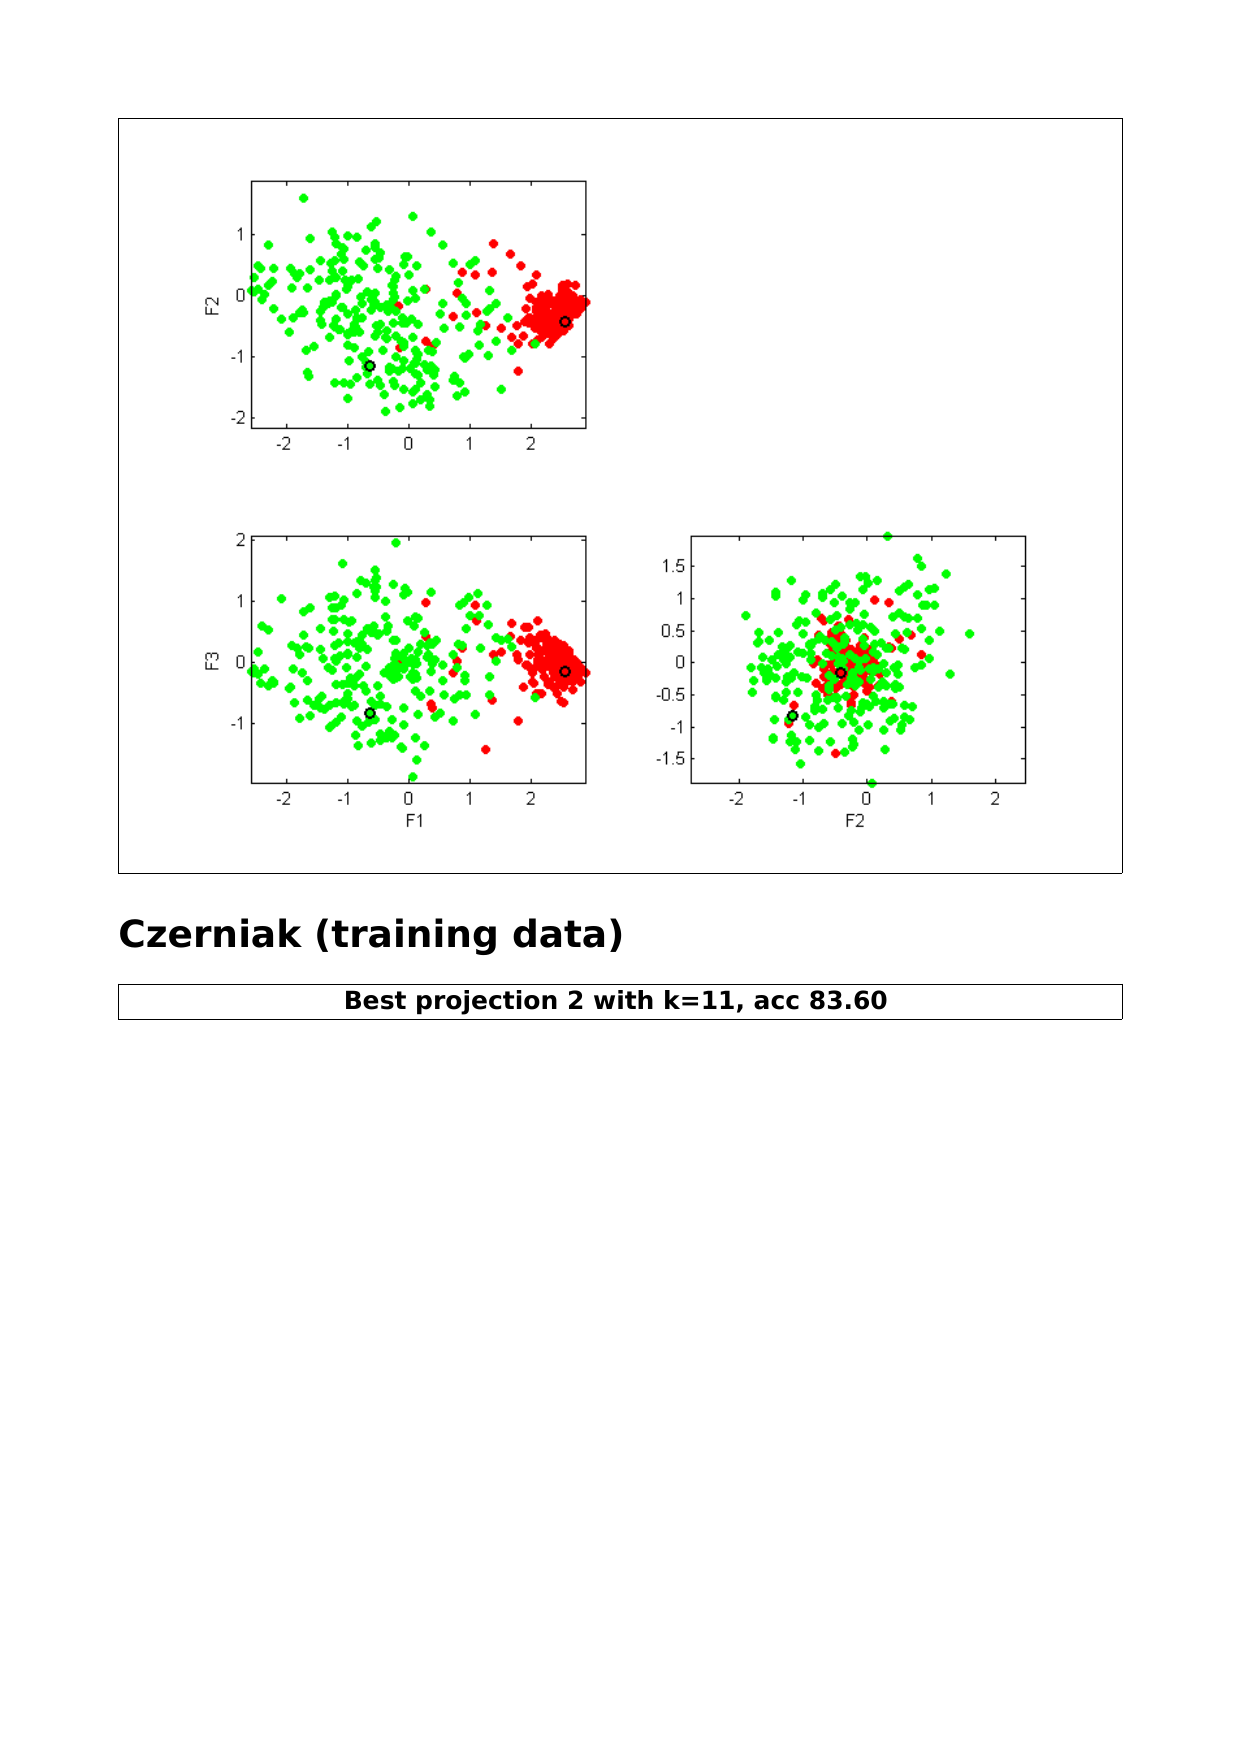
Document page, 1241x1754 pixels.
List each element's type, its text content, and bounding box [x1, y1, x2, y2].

subtitle Czerniak (training data) [118, 912, 1122, 956]
picture [121, 121, 1120, 870]
table_header Best projection 2 with k=11, acc 83.60 [119, 985, 1122, 1018]
table_cell [119, 119, 1122, 873]
